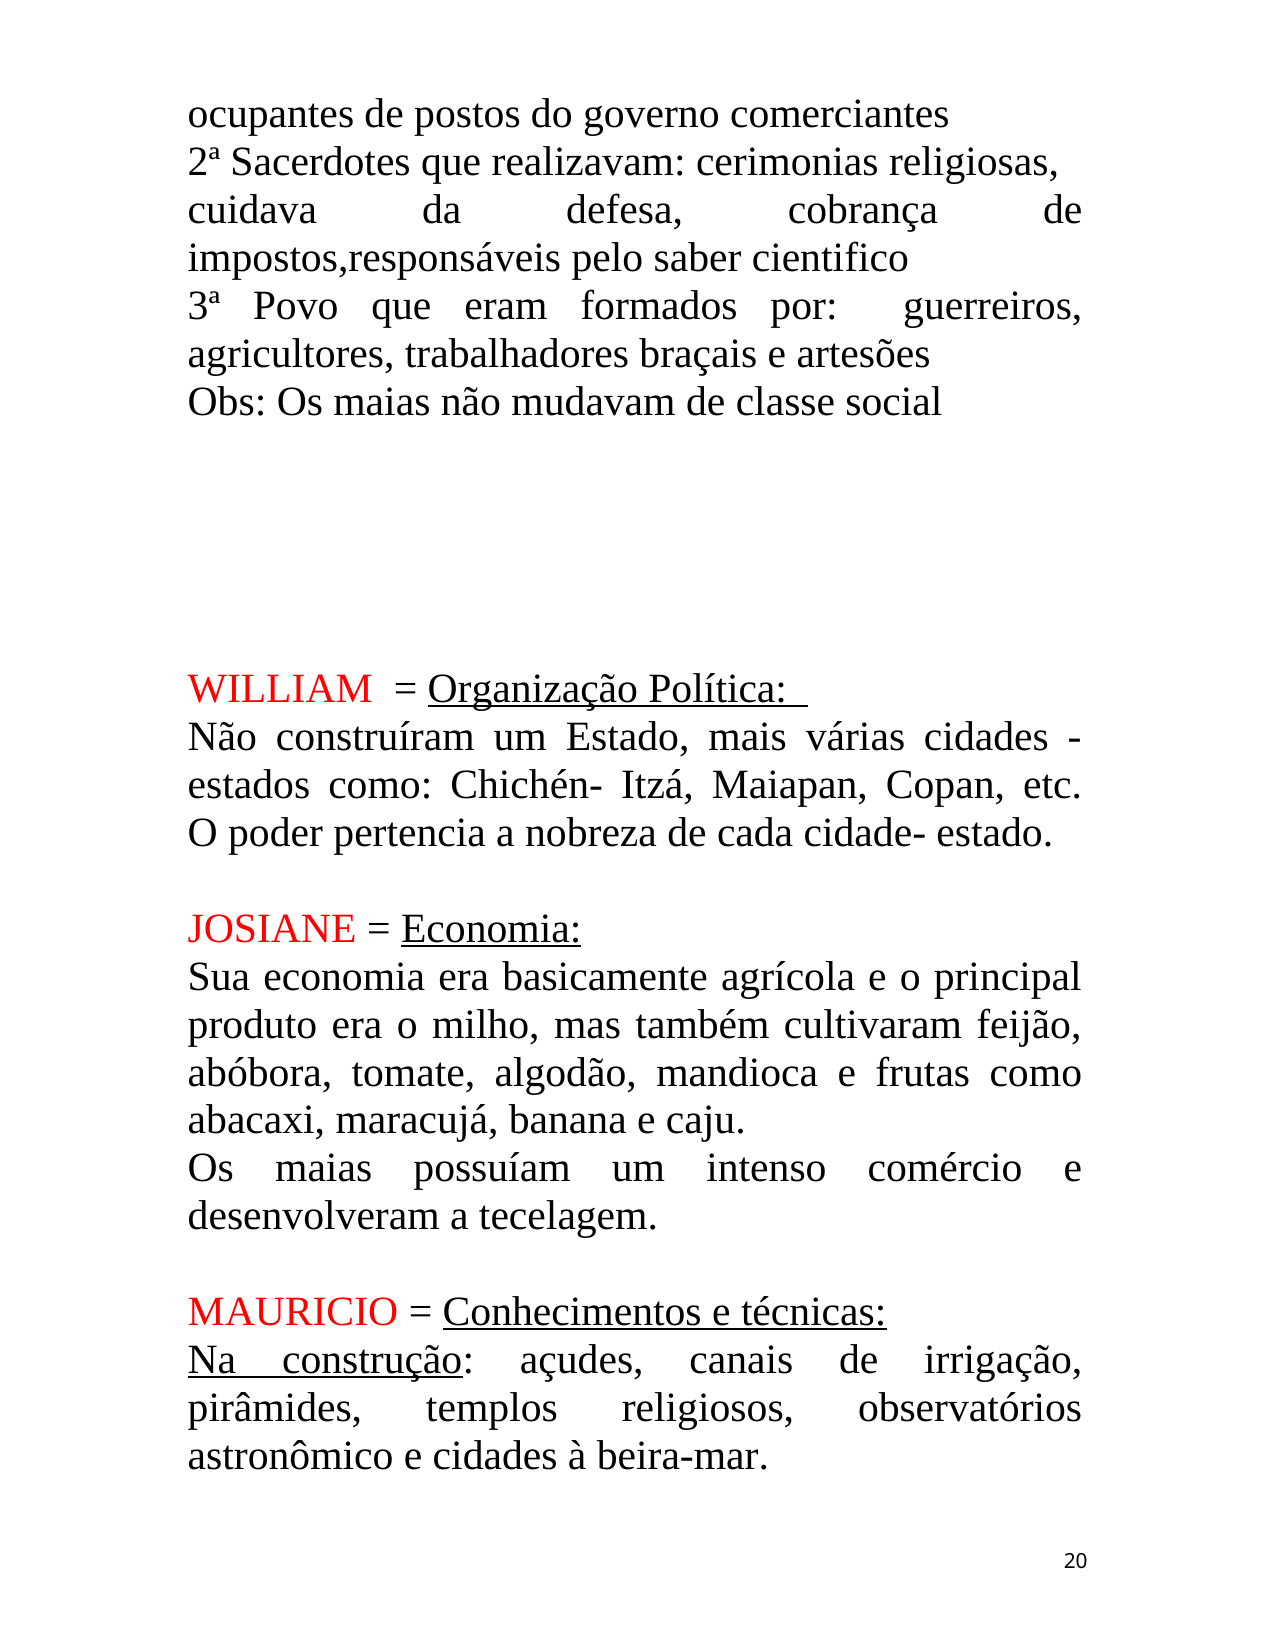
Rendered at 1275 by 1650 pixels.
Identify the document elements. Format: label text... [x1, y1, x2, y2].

text cuidava da defesa, cobrança de impostos,responsáveis pelo saber cientifico [187, 184, 1083, 280]
text Sua economia era basicamente agrícola e o principal produto era o milho, mas também cultivaram feijão, abóbora, tomate, algodão, mandioca e frutas como abacaxi, maracujá, banana e caju. [187, 951, 1083, 1143]
text Na construção: açudes, canais de irrigação, pirâmides, templos religiosos, observatórios astronômico e cidades à beira-mar. [187, 1334, 1083, 1478]
text Não construíram um Estado, mais várias cidades - estados como: Chichén- Itzá, Maiapan, Copan, etc. O poder pertencia a nobreza de cada cidade- estado. [187, 712, 1083, 855]
text JOSIANE = Economia: [187, 903, 1083, 951]
text 3ª Povo que eram formados por: guerreiros, agricultores, trabalhadores braçais e artesões [187, 280, 1083, 376]
text Os maias possuíam um intenso comércio e desenvolveram a tecelagem. [187, 1143, 1083, 1239]
text MAURICIO = Conhecimentos e técnicas: [187, 1287, 1083, 1334]
text 2ª Sacerdotes que realizavam: cerimonias religiosas, [187, 137, 1083, 184]
text WILLIAM = Organização Política: [187, 664, 1083, 712]
text Obs: Os maias não mudavam de classe social [187, 376, 1083, 424]
text ocupantes de postos do governo comerciantes [187, 89, 1083, 137]
